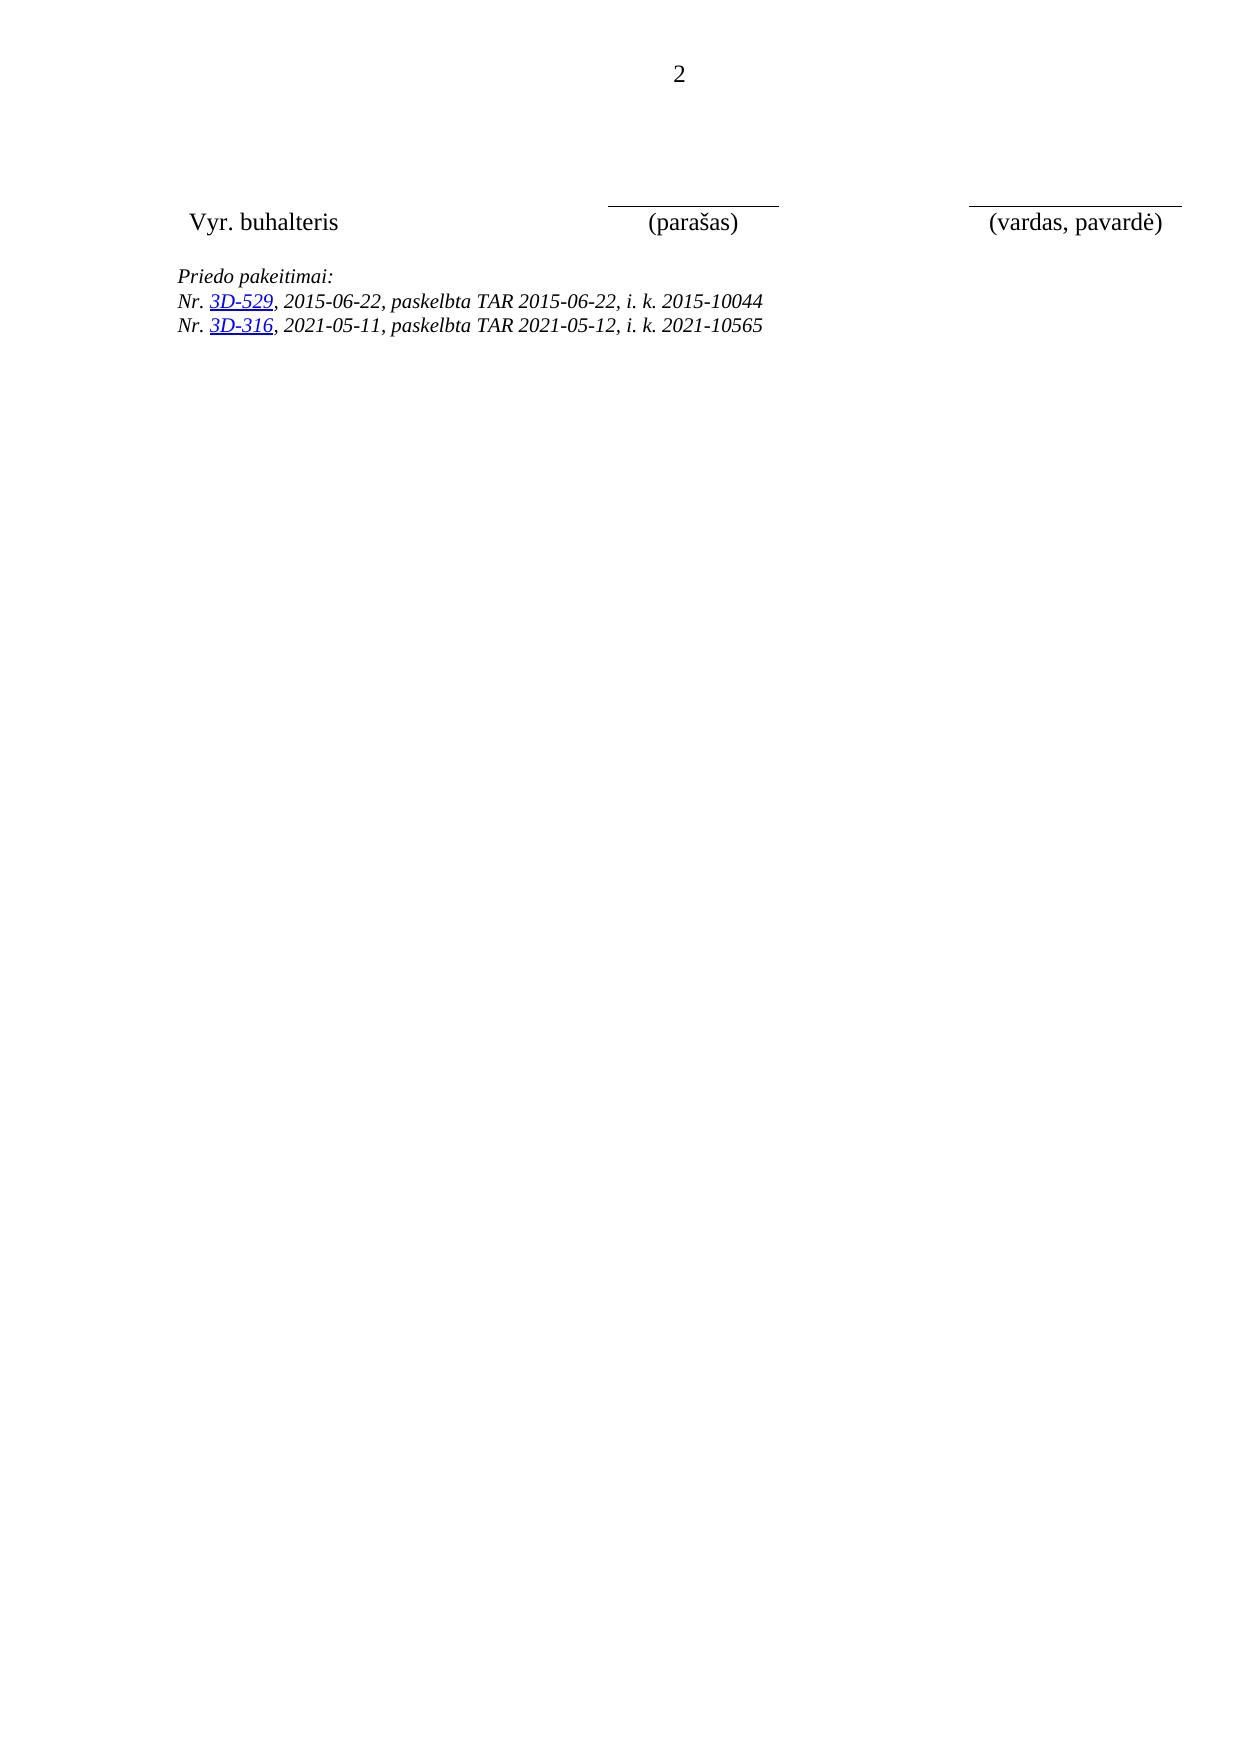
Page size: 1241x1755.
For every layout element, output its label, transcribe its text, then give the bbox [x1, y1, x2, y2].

table_header [969, 177, 1182, 206]
table_cell [489, 206, 607, 236]
table_cell (vardas, pavardė) [969, 207, 1182, 236]
table_header [779, 177, 969, 206]
table_cell (parašas) [608, 207, 779, 236]
text Nr. 3D-316, 2021-05-11, paskelbta TAR 2021-05-12, i. k. 2021-10565 [177, 313, 1181, 337]
text Nr. 3D-529, 2015-06-22, paskelbta TAR 2015-06-22, i. k. 2015-10044 [177, 288, 1181, 313]
table_header [489, 177, 607, 206]
table_header [608, 177, 779, 206]
table_cell [779, 206, 969, 236]
text Priedo pakeitimai: [177, 264, 1181, 288]
table_header [177, 177, 488, 206]
table_cell Vyr. buhalteris [177, 206, 488, 236]
